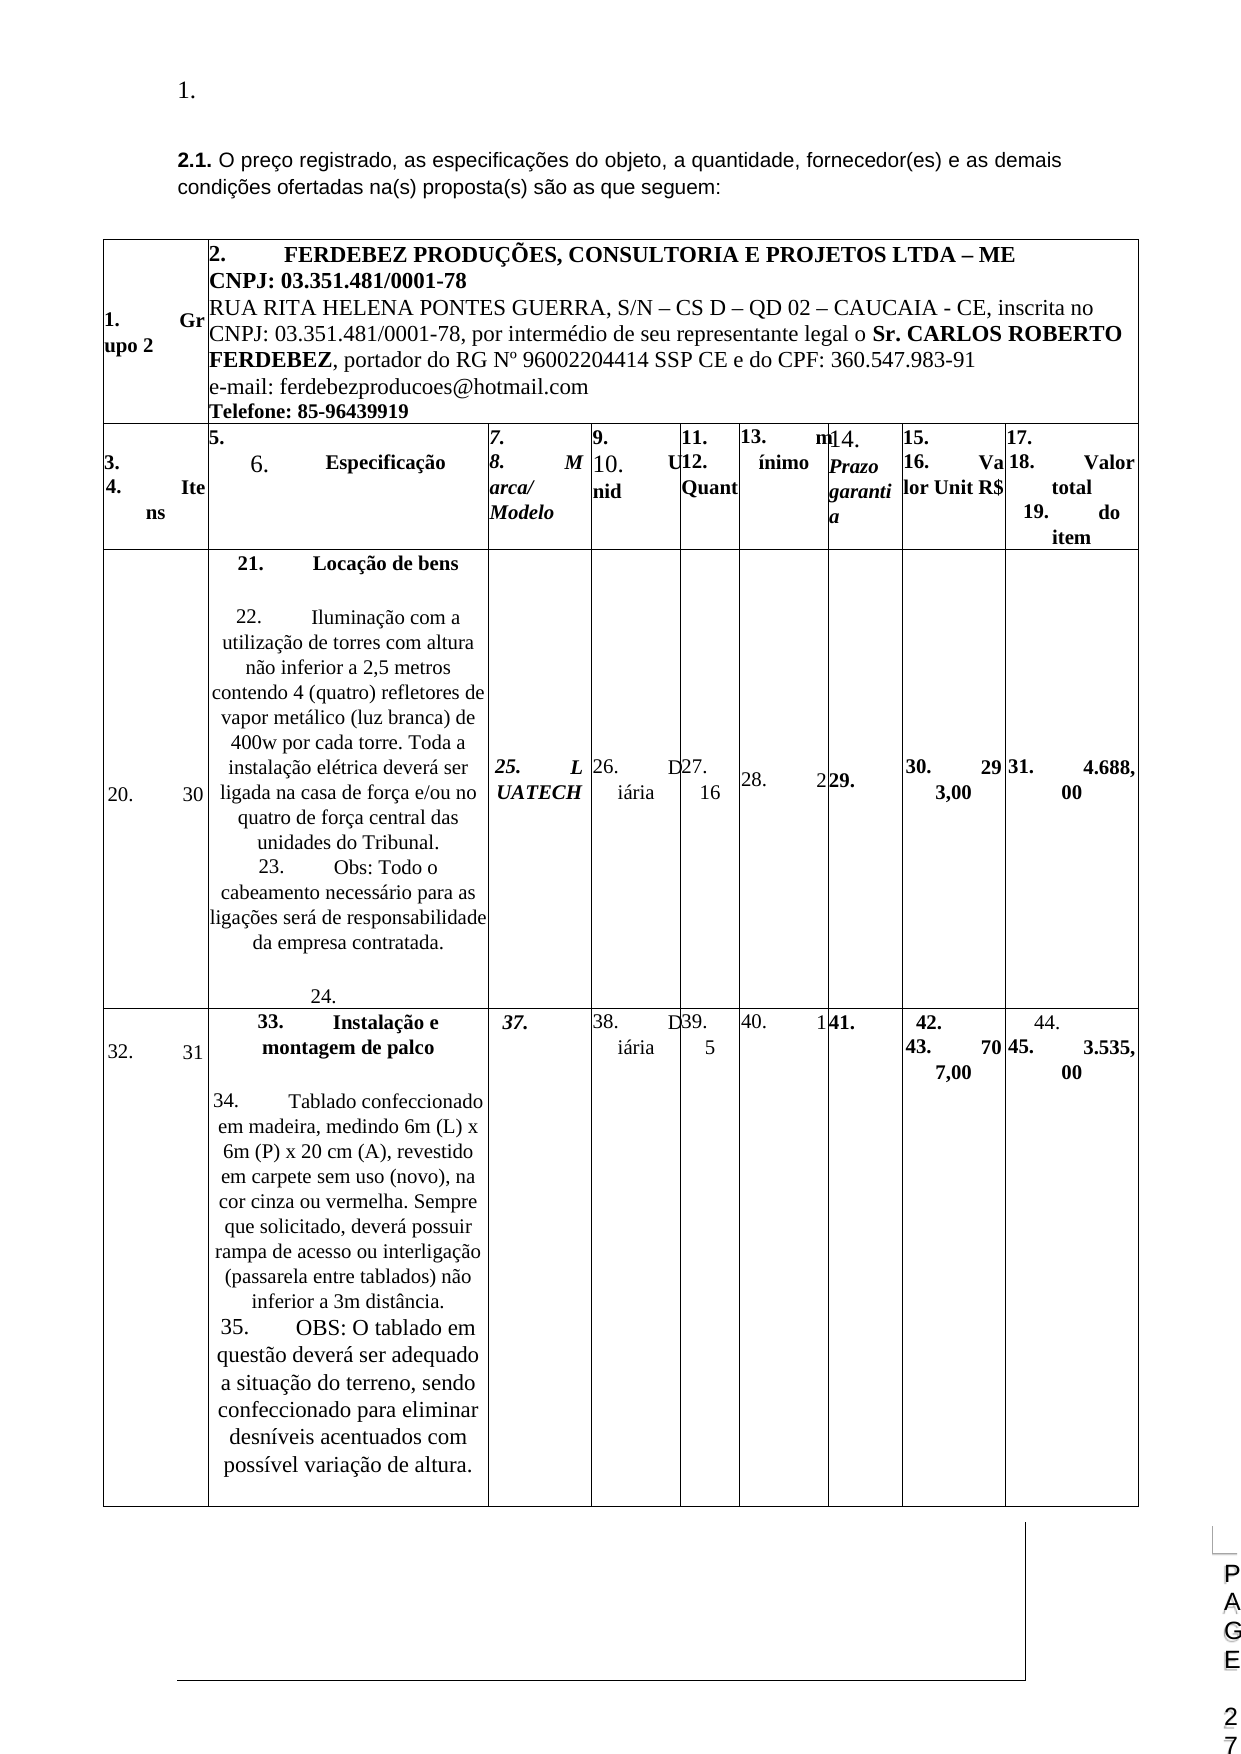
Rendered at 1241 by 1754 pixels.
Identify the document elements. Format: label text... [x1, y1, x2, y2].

table_cell 1 [740, 1009, 828, 1506]
table_cell Diária [592, 1009, 680, 1506]
table_cell [829, 774, 834, 784]
table_cell 30 [104, 550, 208, 1008]
table_cell [489, 1009, 591, 1506]
table_cell mínimo [740, 424, 828, 549]
table_cell 5 [681, 1009, 739, 1506]
table_cell Instalação e montagem de palco Tablado confeccionado em madeira, medindo 6m (L) x 6m (P) x 20 cm (A), revestido em carpete sem uso (novo), na cor cinza ou vermelha. Sempre que solicitado, deverá possuir rampa de acesso ou interligação (passarela entre tablados) não inferior a 3m distância. OBS: O tablado em questão deverá ser adequado a situação do terreno, sendo confeccionado para eliminar desníveis acentuados com possível variação de altura. [209, 1009, 488, 1506]
table_cell 707,00 [903, 1009, 1005, 1506]
table_cell 293,00 [903, 550, 1005, 1008]
table_header Grupo 2 [104, 240, 208, 423]
table_cell Valor Unit R$ [903, 424, 1005, 549]
table_cell [829, 1009, 902, 1506]
table_cell Unid [592, 424, 680, 549]
table_cell Valor total do item [1006, 424, 1138, 549]
table_cell Quant [681, 424, 739, 549]
table_cell 2 [740, 550, 828, 1008]
table_cell Marca/ Modelo [489, 424, 591, 549]
table_cell [829, 550, 902, 1008]
table_cell Prazo garantia [829, 424, 902, 549]
table_cell 31 [104, 1009, 208, 1506]
table_header FERDEBEZ PRODUÇÕES, CONSULTORIA E PROJETOS LTDA – ME CNPJ: 03.351.481/0001-78 RUA RITA HELENA PONTES GUERRA, S/N – CS D – QD 02 – CAUCAIA - CE, inscrita no CNPJ: 03.351.481/0001-78, por intermédio de seu representante legal o Sr. CARLOS ROBERTO FERDEBEZ, portador do RG Nº 96002204414 SSP CE e do CPF: 360.547.983-91 e-mail: ferdebezproducoes@hotmail.com Telefone: 85-96439919 [209, 240, 1138, 423]
table_cell Locação de bens Iluminação com a utilização de torres com altura não inferior a 2,5 metros contendo 4 (quatro) refletores de vapor metálico (luz branca) de 400w por cada torre. Toda a instalação elétrica deverá ser ligada na casa de força e/ou no quatro de força central das unidades do Tribunal. Obs: Todo o cabeamento necessário para as ligações será de responsabilidade da empresa contratada. [209, 550, 488, 1008]
table_cell LUATECH [489, 550, 591, 1008]
table_cell 4.688,00 [1006, 550, 1138, 1008]
table_cell Itens [104, 424, 208, 549]
table_cell Especificação [209, 424, 488, 549]
text 2.1. O preço registrado, as especificações do objeto, a quantidade, fornecedor(es) e as demais condições ofertadas na(s) proposta(s) são as que seguem: [177, 148, 1063, 199]
table_cell 3.535,00 [1006, 1009, 1138, 1506]
table_cell Diária [592, 550, 680, 1008]
table_cell 16 [681, 550, 739, 1008]
